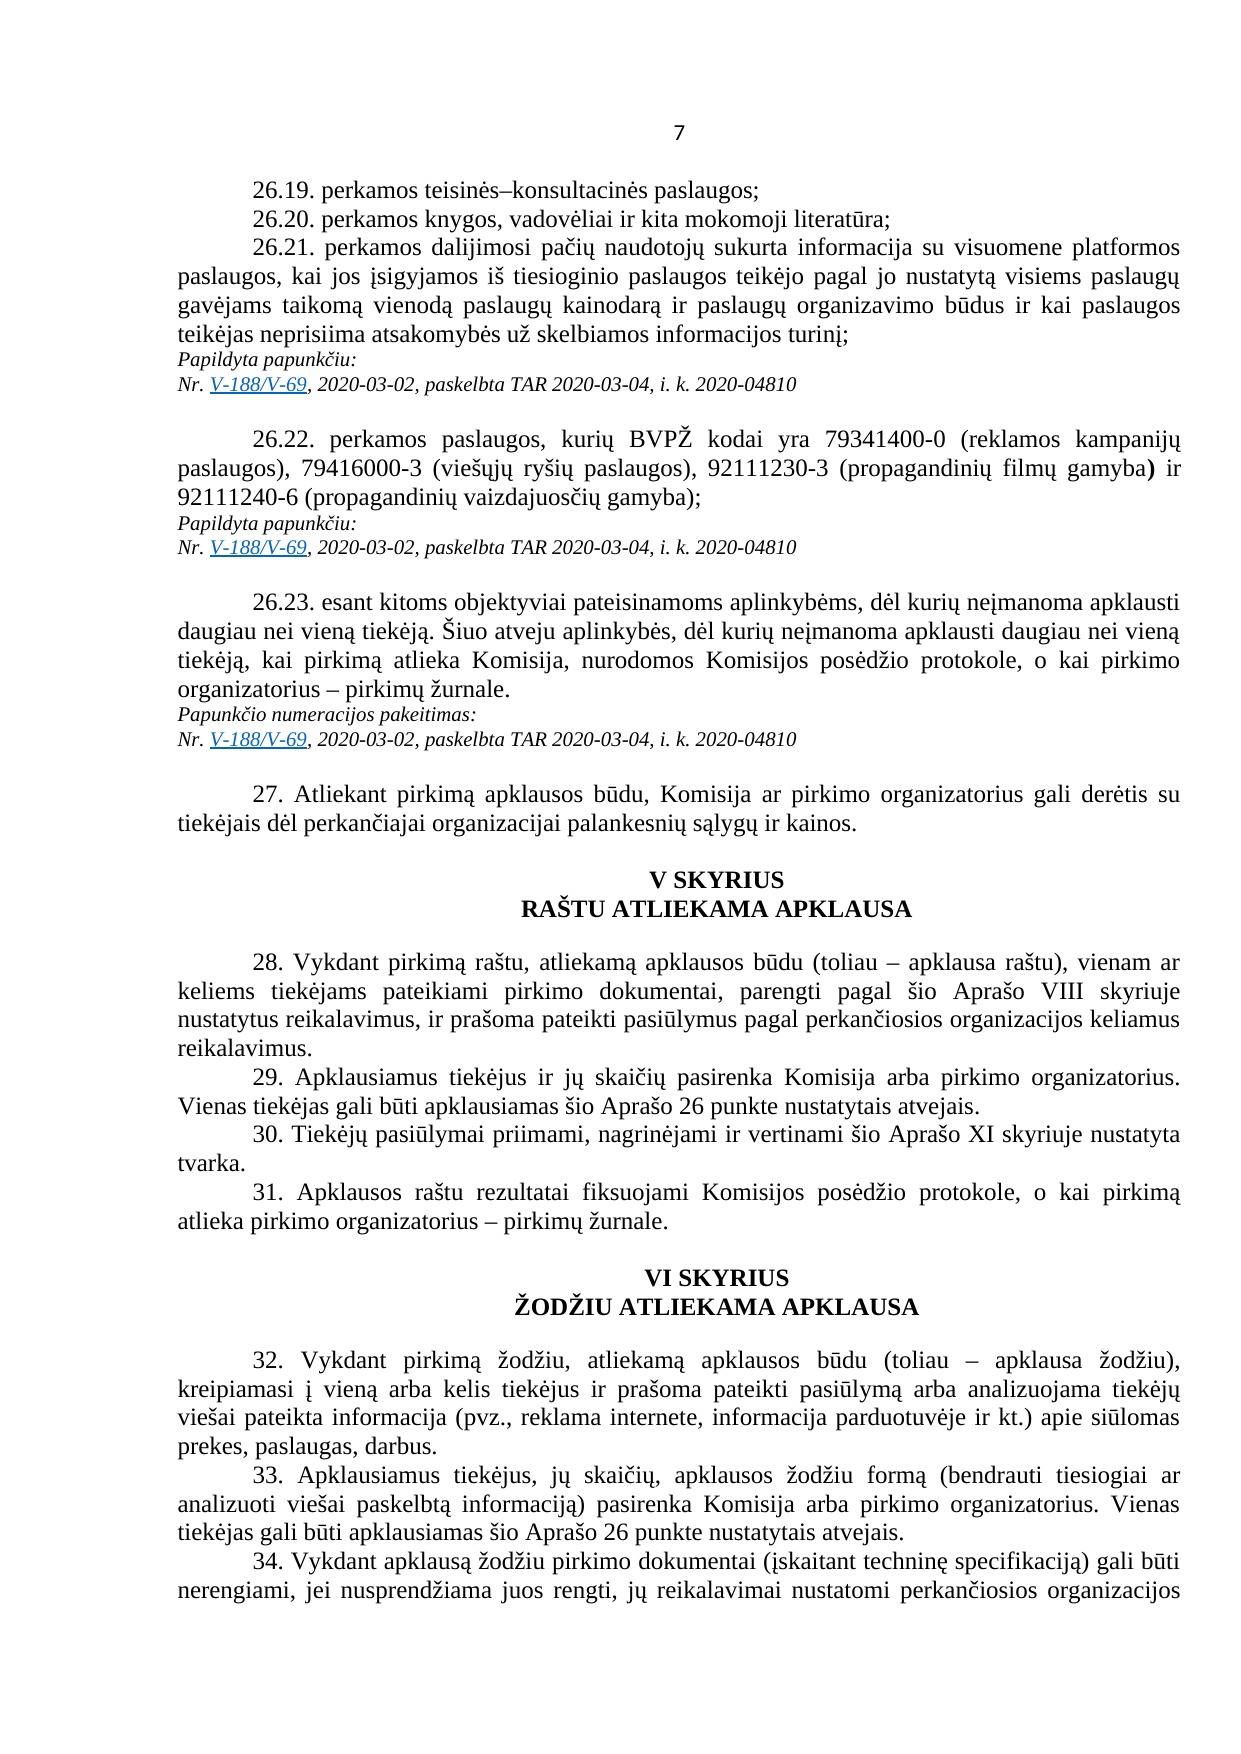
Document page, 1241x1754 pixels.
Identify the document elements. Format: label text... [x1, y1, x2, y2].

text Nr. V-188/V-69, 2020-03-02, paskelbta TAR 2020-03-04, i. k. 2020-04810 [177, 534, 1181, 559]
subtitle 29. Apklausiamus tiekėjus ir jų skaičių pasirenka Komisija arba pirkimo organizatorius. Vienas tiekėjas gali būti apklausiamas šio Aprašo 26 punkte nustatytais atvejais. [177, 1062, 1181, 1119]
subtitle 26.19. perkamos teisinės–konsultacinės paslaugos; [177, 175, 1181, 204]
subtitle 31. Apklausos raštu rezultatai fiksuojami Komisijos posėdžio protokole, o kai pirkimą atlieka pirkimo organizatorius – pirkimų žurnale. [177, 1177, 1181, 1234]
subtitle 27. Atliekant pirkimą apklausos būdu, Komisija ar pirkimo organizatorius gali derėtis su tiekėjais dėl perkančiajai organizacijai palankesnių sąlygų ir kainos. [177, 779, 1181, 837]
text Nr. V-188/V-69, 2020-03-02, paskelbta TAR 2020-03-04, i. k. 2020-04810 [177, 371, 1181, 396]
text ŽODŽIU ATLIEKAMA APKLAUSA [177, 1292, 1181, 1321]
text VI SKYRIUS [177, 1263, 1181, 1292]
subtitle 26.20. perkamos knygos, vadovėliai ir kita mokomoji literatūra; [177, 204, 1181, 232]
text 26.21. perkamos dalijimosi pačių naudotojų sukurta informacija su visuomene platformos paslaugos, kai jos įsigyjamos iš tiesioginio paslaugos teikėjo pagal jo nustatytą visiems paslaugų gavėjams taikomą vienodą paslaugų kainodarą ir paslaugų organizavimo būdus ir kai paslaugos teikėjas neprisiima atsakomybės už skelbiamos informacijos turinį; [177, 232, 1181, 347]
subtitle 28. Vykdant pirkimą raštu, atliekamą apklausos būdu (toliau – apklausa raštu), vienam ar keliems tiekėjams pateikiami pirkimo dokumentai, parengti pagal šio Aprašo VIII skyriuje nustatytus reikalavimus, ir prašoma pateikti pasiūlymus pagal perkančiosios organizacijos keliamus reikalavimus. [177, 947, 1181, 1062]
text Papildyta papunkčiu: [177, 511, 1181, 534]
subtitle 26.23. esant kitoms objektyviai pateisinamoms aplinkybėms, dėl kurių neįmanoma apklausti daugiau nei vieną tiekėją. Šiuo atveju aplinkybės, dėl kurių neįmanoma apklausti daugiau nei vieną tiekėją, kai pirkimą atlieka Komisija, nurodomos Komisijos posėdžio protokole, o kai pirkimo organizatorius – pirkimų žurnale. [177, 587, 1181, 702]
subtitle 33. Apklausiamus tiekėjus, jų skaičių, apklausos žodžiu formą (bendrauti tiesiogiai ar analizuoti viešai paskelbtą informaciją) pasirenka Komisija arba pirkimo organizatorius. Vienas tiekėjas gali būti apklausiamas šio Aprašo 26 punkte nustatytais atvejais. [177, 1460, 1181, 1546]
text 26.22. perkamos paslaugos, kurių BVPŽ kodai yra 79341400-0 (reklamos kampanijų paslaugos), 79416000-3 (viešųjų ryšių paslaugos), 92111230-3 (propagandinių filmų gamyba) ir 92111240-6 (propagandinių vaizdajuosčių gamyba); [177, 424, 1181, 511]
text Papunkčio numeracijos pakeitimas: [177, 702, 1181, 726]
text V SKYRIUS [177, 866, 1181, 894]
subtitle 30. Tiekėjų pasiūlymai priimami, nagrinėjami ir vertinami šio Aprašo XI skyriuje nustatyta tvarka. [177, 1119, 1181, 1177]
text Nr. V-188/V-69, 2020-03-02, paskelbta TAR 2020-03-04, i. k. 2020-04810 [177, 726, 1181, 751]
subtitle 32. Vykdant pirkimą žodžiu, atliekamą apklausos būdu (toliau – apklausa žodžiu), kreipiamasi į vieną arba kelis tiekėjus ir prašoma pateikti pasiūlymą arba analizuojama tiekėjų viešai pateikta informacija (pvz., reklama internete, informacija parduotuvėje ir kt.) apie siūlomas prekes, paslaugas, darbus. [177, 1345, 1181, 1460]
text RAŠTU ATLIEKAMA APKLAUSA [177, 894, 1181, 923]
subtitle 34. Vykdant apklausą žodžiu pirkimo dokumentai (įskaitant techninę specifikaciją) gali būti nerengiami, jei nusprendžiama juos rengti, jų reikalavimai nustatomi perkančiosios organizacijos [177, 1546, 1181, 1604]
text Papildyta papunkčiu: [177, 347, 1181, 371]
